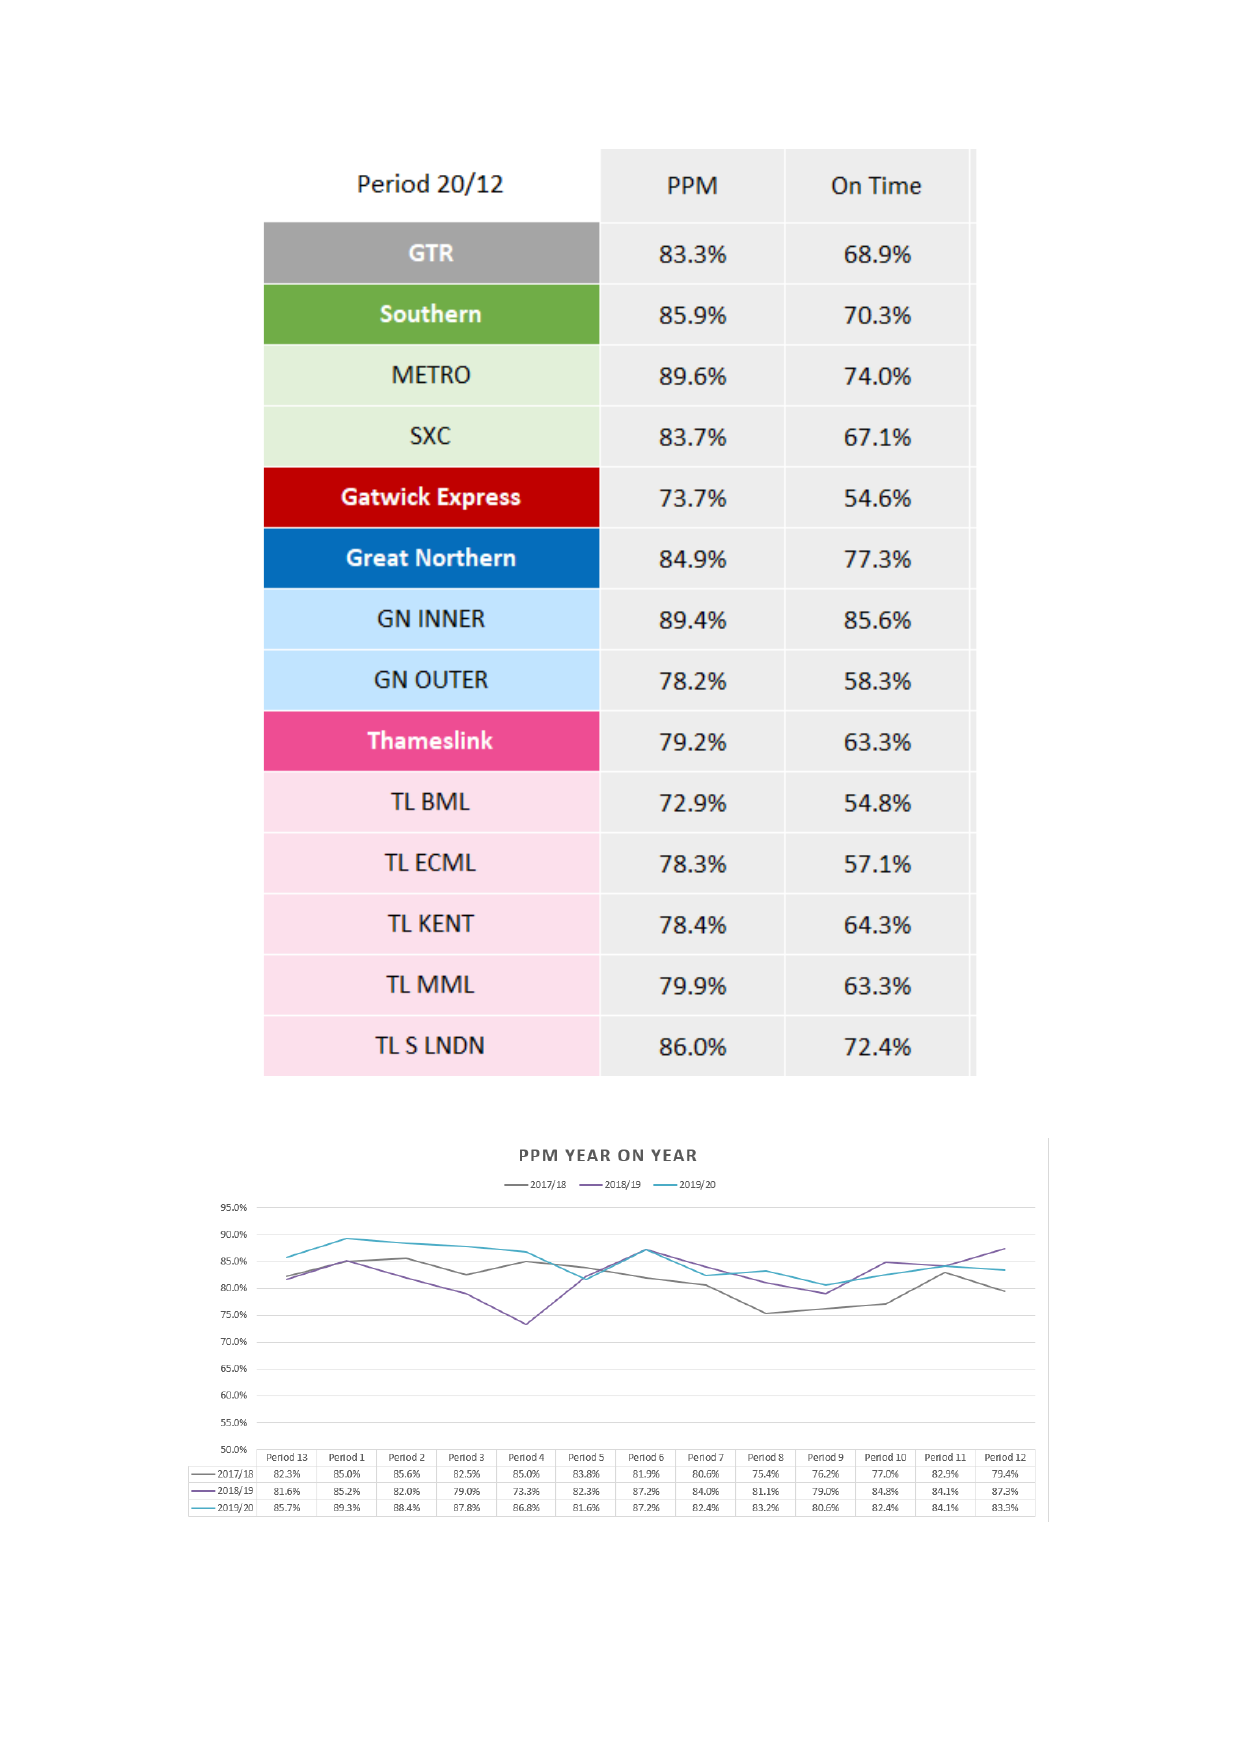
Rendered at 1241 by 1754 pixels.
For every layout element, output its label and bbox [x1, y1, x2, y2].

table_header [151, 118, 1089, 1107]
table_header [151, 1107, 1089, 1553]
